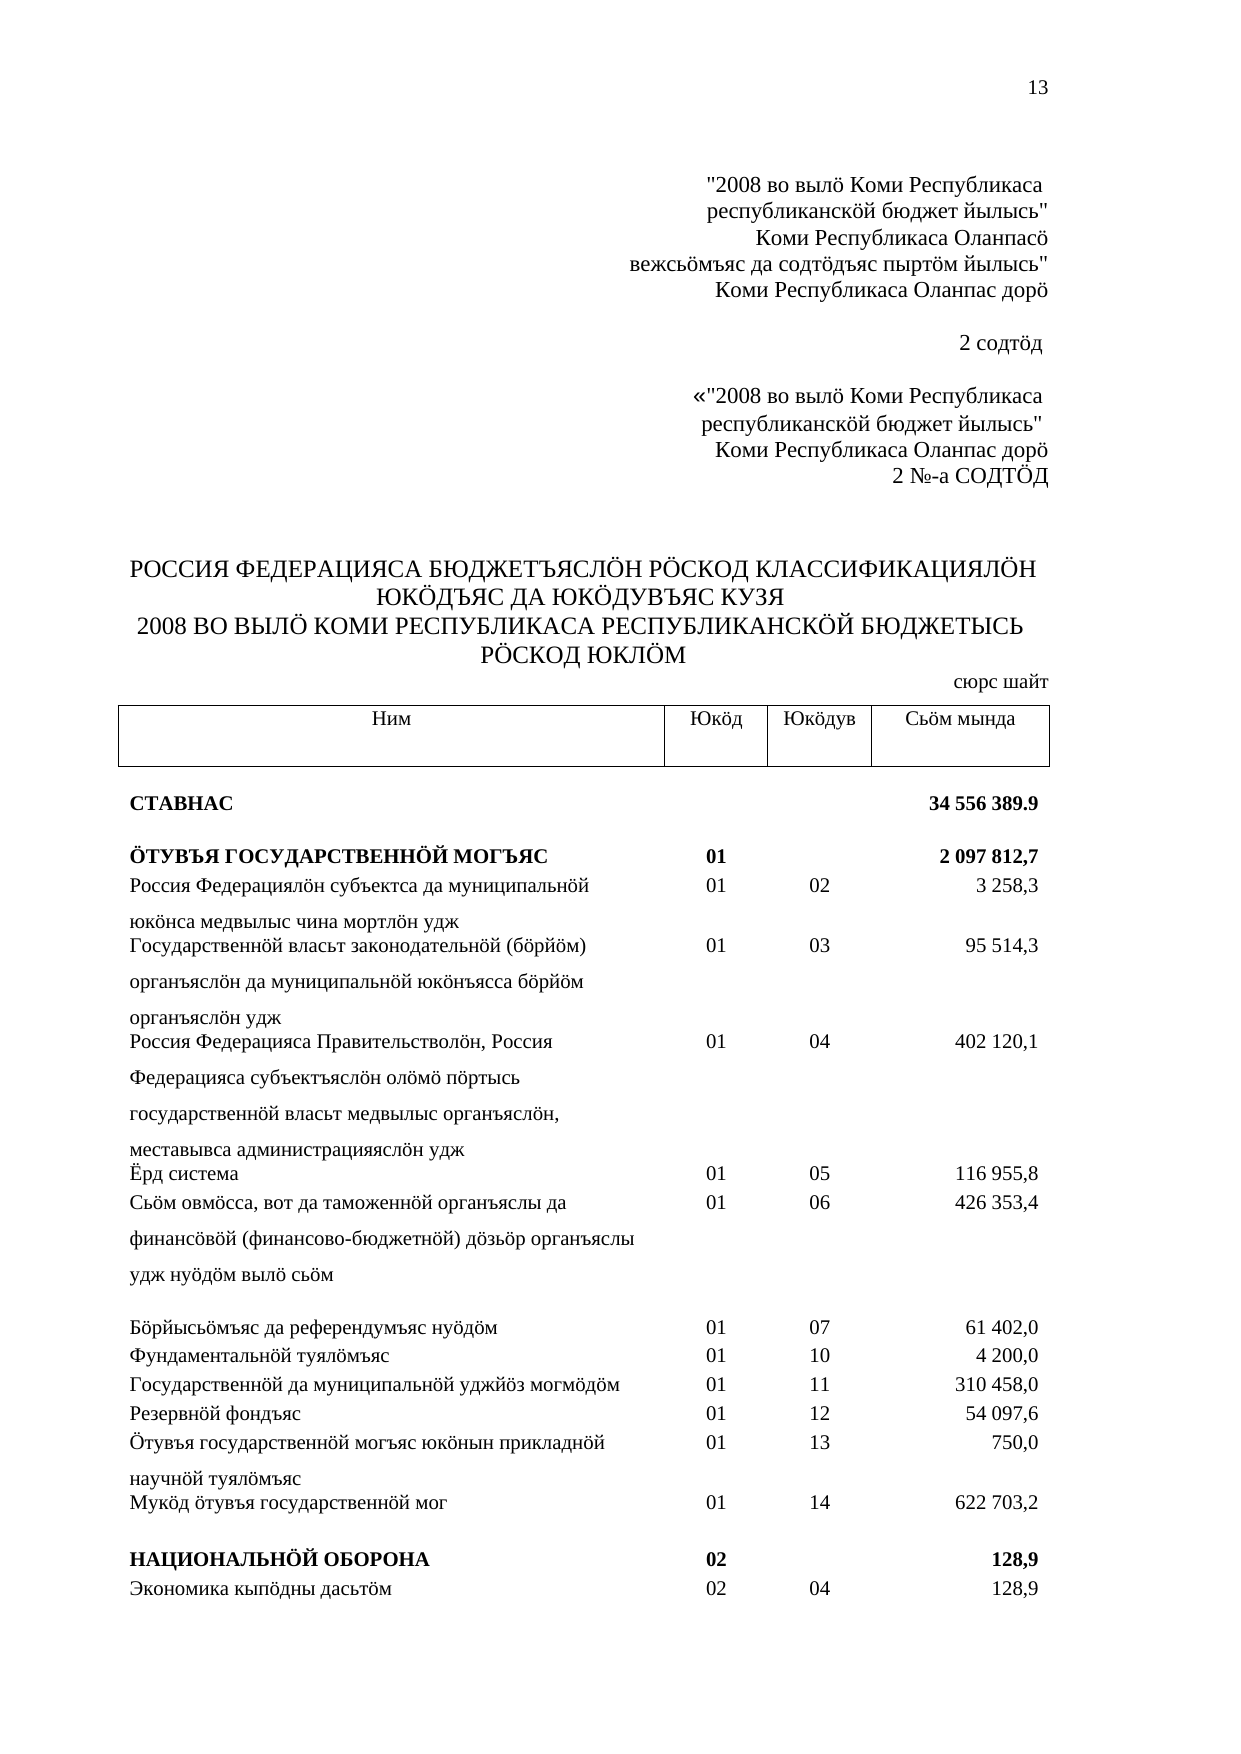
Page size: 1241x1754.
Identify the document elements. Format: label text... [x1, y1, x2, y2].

table_cell Россия Федерациялöн субъектса да муниципальнöй юкöнса медвылыс чина мортлöн удж [118, 873, 664, 933]
table_cell [768, 767, 871, 815]
text 2 содтöд [118, 329, 1048, 355]
table_cell [1050, 1401, 1094, 1429]
table_cell Фундаментальнöй туялöмъяс [118, 1343, 664, 1372]
table_cell [1050, 1490, 1094, 1518]
table_cell 01 [665, 1343, 768, 1372]
table_cell 14 [768, 1490, 871, 1518]
text Коми Республикаса Оланпас дорö [118, 276, 1048, 303]
table_cell [1050, 1430, 1094, 1490]
table_cell Резервнöй фондъяс [118, 1401, 664, 1429]
table_cell 01 [665, 933, 768, 1029]
table_cell Ёрд система [118, 1161, 664, 1190]
table_cell 02 [665, 1547, 768, 1576]
table_cell 07 [768, 1315, 871, 1343]
table_cell [1050, 1343, 1094, 1372]
table_cell 01 [665, 1161, 768, 1190]
table_cell Россия Федерацияса Правительстволöн, Россия Федерацияса субъектъяслöн олöмö пöртысь государственнöй власьт медвылыс органъяслöн, меставывса администрацияяслöн удж [118, 1029, 664, 1161]
text сюрс шайт [118, 669, 1048, 693]
table_cell [665, 1519, 768, 1547]
table_cell Государственнöй власьт законодательнöй (бöрйöм) органъяслöн да муниципальнöй юкöнъясса бöрйöм органъяслöн удж [118, 933, 664, 1029]
table_cell НАЦИОНАЛЬНÖЙ ОБОРОНА [118, 1547, 664, 1576]
table_cell [871, 1286, 1049, 1314]
table_cell [1050, 1190, 1094, 1286]
table_cell [118, 815, 664, 844]
table_cell [665, 767, 768, 815]
table_cell 34 556 389.9 [871, 767, 1049, 815]
table_cell [1050, 766, 1094, 815]
table_cell [1050, 873, 1094, 933]
table_cell Бöрйысьöмъяс да референдумъяс нуöдöм [118, 1315, 664, 1343]
table_cell Государственнöй да муниципальнöй уджйöз могмöдöм [118, 1372, 664, 1401]
table_cell 01 [665, 1401, 768, 1429]
table_cell 04 [768, 1576, 871, 1605]
table_cell 01 [665, 844, 768, 872]
table_cell 11 [768, 1372, 871, 1401]
table_header Сьöм мында [872, 706, 1049, 766]
text Коми Республикаса Оланпас дорö [118, 436, 1048, 463]
table_cell 54 097,6 [871, 1401, 1049, 1429]
table_cell 61 402,0 [871, 1315, 1049, 1343]
table_cell [1050, 1315, 1094, 1343]
text Коми Республикаса Оланпасö [118, 223, 1048, 250]
table_cell [768, 1547, 871, 1576]
table_cell 116 955,8 [871, 1161, 1049, 1190]
table_cell [1050, 1372, 1094, 1401]
text 2008 ВО ВЫЛÖ КОМИ РЕСПУБЛИКАСА РЕСПУБЛИКАНСКÖЙ БЮДЖЕТЫСЬ [118, 611, 1048, 640]
text республиканскöй бюджет йылысь" [118, 410, 1048, 436]
table_cell 3 258,3 [871, 873, 1049, 933]
table_cell [1050, 1519, 1094, 1547]
table_cell [1050, 1286, 1094, 1314]
table_cell 402 120,1 [871, 1029, 1049, 1161]
table_cell 02 [665, 1576, 768, 1605]
table_cell [768, 1519, 871, 1547]
table_cell 2 097 812,7 [871, 844, 1049, 872]
table_cell [1050, 1547, 1094, 1576]
table_cell 128,9 [871, 1576, 1049, 1605]
table_cell Сьöм овмöсса, вот да таможеннöй органъяслы да финансöвöй (финансово-бюджетнöй) дöзьöр органъяслы удж нуöдöм вылö сьöм [118, 1190, 664, 1286]
table_cell [665, 815, 768, 844]
table_cell [665, 1286, 768, 1314]
table_cell ÖТУВЪЯ ГОСУДАРСТВЕННÖЙ МОГЪЯС [118, 844, 664, 872]
table_cell 01 [665, 1190, 768, 1286]
table_cell [871, 815, 1049, 844]
table_cell 02 [768, 873, 871, 933]
table_cell [768, 1286, 871, 1314]
table_cell [871, 1519, 1049, 1547]
table_header Ним [119, 706, 664, 766]
table_cell 13 [768, 1430, 871, 1490]
table_cell 622 703,2 [871, 1490, 1049, 1518]
table_header Юкöд [665, 706, 767, 766]
table_cell 12 [768, 1401, 871, 1429]
table_cell Öтувъя государственнöй могъяс юкöнын прикладнöй научнöй туялöмъяс [118, 1430, 664, 1490]
table_cell 310 458,0 [871, 1372, 1049, 1401]
table_cell 01 [665, 873, 768, 933]
table_cell 01 [665, 1315, 768, 1343]
table_cell [768, 815, 871, 844]
table_cell СТАВНАС [118, 767, 664, 815]
table_cell 426 353,4 [871, 1190, 1049, 1286]
text республиканскöй бюджет йылысь" [118, 197, 1048, 223]
table_cell [1050, 1029, 1094, 1161]
table_cell 4 200,0 [871, 1343, 1049, 1372]
table_cell 128,9 [871, 1547, 1049, 1576]
table_cell 95 514,3 [871, 933, 1049, 1029]
table_cell 05 [768, 1161, 871, 1190]
text РÖСКОД ЮКЛÖМ [118, 640, 1048, 669]
table_header [1050, 705, 1094, 766]
table_cell 750,0 [871, 1430, 1049, 1490]
table_cell Экономика кыпöдны дасьтöм [118, 1576, 664, 1605]
text вежсьöмъяс да содтöдъяс пыртöм йылысь" [118, 250, 1048, 276]
table_cell [1050, 844, 1094, 872]
text 2 №-а СОДТÖД [118, 463, 1048, 489]
text "2008 во вылö Коми Республикаса [118, 171, 1048, 197]
table_cell [1050, 1576, 1094, 1605]
table_cell [768, 844, 871, 872]
table_cell 06 [768, 1190, 871, 1286]
text «"2008 во вылö Коми Республикаса [118, 382, 1048, 410]
table_cell 03 [768, 933, 871, 1029]
table_cell 10 [768, 1343, 871, 1372]
text РОССИЯ ФЕДЕРАЦИЯСА БЮДЖЕТЪЯСЛÖН РÖСКОД КЛАССИФИКАЦИЯЛÖН ЮКÖДЪЯС ДА ЮКÖДУВЪЯС КУЗЯ [118, 554, 1048, 611]
table_cell 01 [665, 1372, 768, 1401]
table_cell [1050, 933, 1094, 1029]
table_cell 04 [768, 1029, 871, 1161]
table_cell 01 [665, 1490, 768, 1518]
table_cell [1050, 815, 1094, 844]
table_header Юкöдув [768, 706, 871, 766]
table_cell 01 [665, 1029, 768, 1161]
table_cell [118, 1519, 664, 1547]
table_cell [118, 1286, 664, 1314]
table_cell [1050, 1161, 1094, 1190]
table_cell 01 [665, 1430, 768, 1490]
table_cell Мукöд öтувъя государственнöй мог [118, 1490, 664, 1518]
